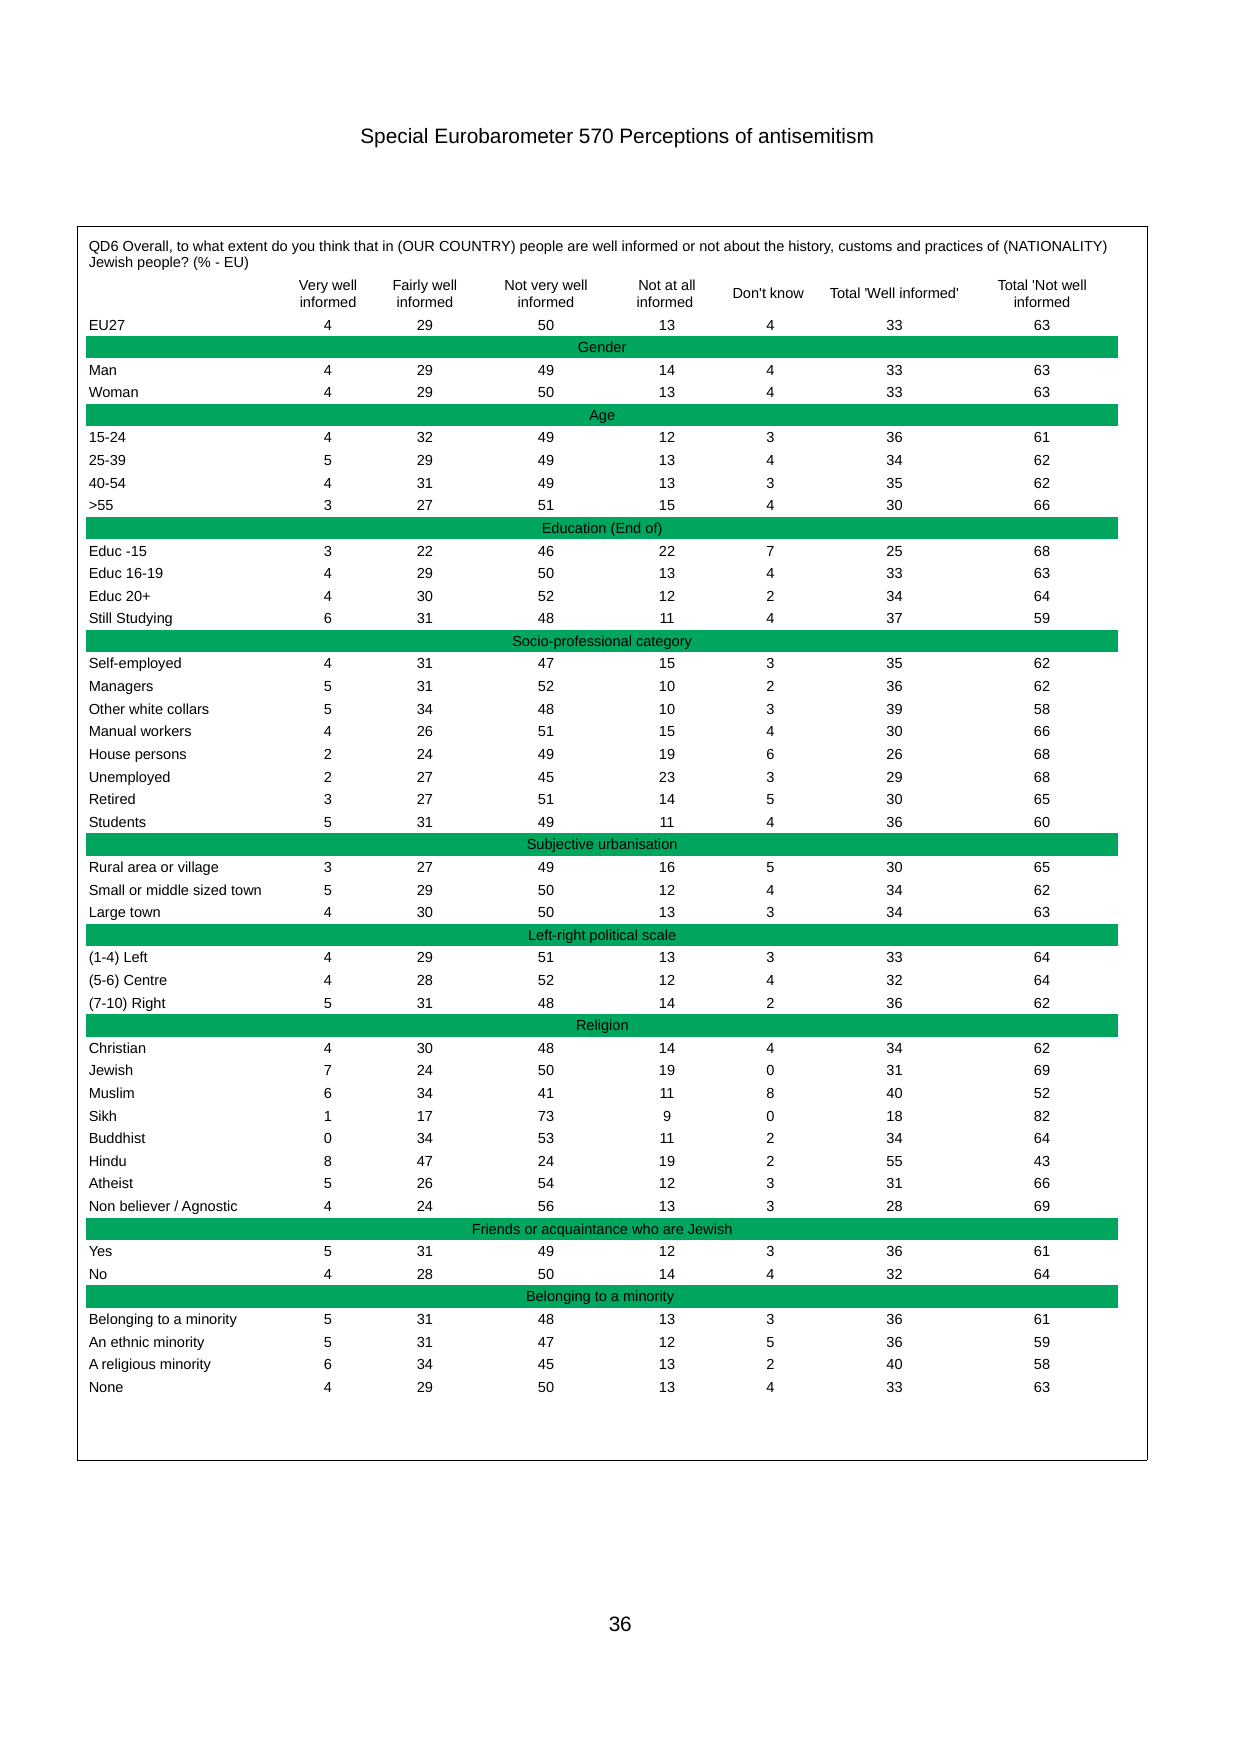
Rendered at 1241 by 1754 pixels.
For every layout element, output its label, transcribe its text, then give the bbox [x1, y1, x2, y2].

table_cell Gender [86, 336, 1118, 358]
table_cell 50 [475, 313, 617, 336]
table_cell Education (End of) [86, 517, 1118, 539]
table_cell 52 [965, 1082, 1118, 1104]
table_cell 3 [717, 1240, 823, 1263]
table_cell 5 [281, 811, 375, 833]
table_cell 37 [823, 607, 965, 630]
table_cell 3 [717, 471, 823, 494]
table_cell 5 [281, 878, 375, 901]
table_cell Educ -15 [86, 539, 281, 562]
table_cell 32 [823, 1263, 965, 1285]
table_cell 22 [617, 539, 717, 562]
table_cell 64 [965, 969, 1118, 991]
table_cell [375, 1398, 475, 1421]
table_cell 18 [823, 1104, 965, 1127]
table_cell 5 [281, 698, 375, 720]
table_cell 29 [375, 878, 475, 901]
table_cell Religion [86, 1014, 1118, 1037]
table_cell 2 [717, 991, 823, 1014]
table_cell 28 [375, 969, 475, 991]
table_cell Manual workers [86, 720, 281, 743]
table_cell 6 [281, 607, 375, 630]
table_cell 30 [375, 1037, 475, 1059]
table_cell [86, 1398, 281, 1421]
table_cell 2 [281, 743, 375, 765]
table_cell Fairly well informed [375, 274, 475, 313]
table_cell 51 [475, 494, 617, 517]
table_cell 68 [965, 765, 1118, 788]
table_cell 4 [281, 1376, 375, 1398]
table_cell Belonging to a minority [86, 1308, 281, 1330]
table_cell 29 [375, 449, 475, 471]
table_cell 33 [823, 313, 965, 336]
table_cell 36 [823, 1330, 965, 1353]
table_cell Muslim [86, 1082, 281, 1104]
table_cell 4 [717, 562, 823, 584]
table_cell Sikh [86, 1104, 281, 1127]
table_cell Managers [86, 675, 281, 697]
table_cell 3 [281, 494, 375, 517]
table_cell 15-24 [86, 426, 281, 449]
table_cell 2 [717, 1127, 823, 1149]
table_cell 48 [475, 991, 617, 1014]
table_cell Other white collars [86, 698, 281, 720]
table_cell 4 [717, 720, 823, 743]
table_cell 29 [375, 381, 475, 404]
table_cell 28 [375, 1263, 475, 1285]
table_cell 49 [475, 359, 617, 381]
table_cell 59 [965, 607, 1118, 630]
table_cell 30 [823, 720, 965, 743]
table_cell (5-6) Centre [86, 969, 281, 991]
table_cell 5 [281, 1308, 375, 1330]
table_cell 24 [475, 1150, 617, 1172]
table_cell 34 [823, 449, 965, 471]
table_cell 13 [617, 1353, 717, 1376]
table_cell 48 [475, 1037, 617, 1059]
table_header QD6 Overall, to what extent do you think that in (OUR COUNTRY) people are well informed or not about the history, customs and practices of (NATIONALITY) Jewish people? (% - EU) [86, 235, 1118, 274]
table_cell 9 [617, 1104, 717, 1127]
table_cell 65 [965, 856, 1118, 878]
table_cell (7-10) Right [86, 991, 281, 1014]
table_cell 13 [617, 471, 717, 494]
table_cell 34 [823, 901, 965, 923]
table_cell 34 [375, 1353, 475, 1376]
table_cell 35 [823, 471, 965, 494]
table_cell 64 [965, 946, 1118, 969]
table_cell 4 [717, 494, 823, 517]
table_cell 39 [823, 698, 965, 720]
table_cell 65 [965, 788, 1118, 811]
table_cell 49 [475, 426, 617, 449]
table_cell 64 [965, 1127, 1118, 1149]
table_cell 2 [717, 1150, 823, 1172]
table_cell 14 [617, 991, 717, 1014]
table_cell 5 [281, 1330, 375, 1353]
table_cell 64 [965, 585, 1118, 607]
table_cell 13 [617, 1308, 717, 1330]
table_cell 3 [281, 856, 375, 878]
table_cell 63 [965, 1376, 1118, 1398]
table_cell 62 [965, 471, 1118, 494]
table_cell 33 [823, 562, 965, 584]
table_cell 22 [375, 539, 475, 562]
table_cell 13 [617, 381, 717, 404]
table_cell 12 [617, 585, 717, 607]
table_cell 12 [617, 1240, 717, 1263]
table_cell 50 [475, 562, 617, 584]
table_cell 50 [475, 381, 617, 404]
table_cell 31 [375, 652, 475, 675]
table_cell 15 [617, 652, 717, 675]
table_cell 13 [617, 1376, 717, 1398]
table_cell 51 [475, 720, 617, 743]
table_cell 69 [965, 1195, 1118, 1217]
table_cell Rural area or village [86, 856, 281, 878]
table_cell [717, 1398, 823, 1421]
table_cell 6 [281, 1082, 375, 1104]
table_cell 58 [965, 698, 1118, 720]
table_cell 3 [717, 901, 823, 923]
table_cell Age [86, 404, 1118, 426]
table_cell Students [86, 811, 281, 833]
table_cell 41 [475, 1082, 617, 1104]
table_cell 11 [617, 1127, 717, 1149]
table_cell 51 [475, 788, 617, 811]
table_cell 54 [475, 1172, 617, 1195]
table_cell 50 [475, 1263, 617, 1285]
table_cell 50 [475, 1059, 617, 1082]
table_cell 32 [375, 426, 475, 449]
table_cell 16 [617, 856, 717, 878]
table_cell 30 [823, 494, 965, 517]
table_cell Not very well informed [475, 274, 617, 313]
table_cell 63 [965, 359, 1118, 381]
table_cell 31 [375, 675, 475, 697]
table_cell [86, 274, 281, 313]
table_cell 40-54 [86, 471, 281, 494]
table_cell Total 'Well informed' [823, 274, 965, 313]
table_cell 4 [717, 313, 823, 336]
table_cell 35 [823, 652, 965, 675]
table_cell [475, 1398, 617, 1421]
table_cell 12 [617, 878, 717, 901]
table_cell 19 [617, 1059, 717, 1082]
table_cell 36 [823, 991, 965, 1014]
table_cell (1-4) Left [86, 946, 281, 969]
table_cell 29 [375, 359, 475, 381]
table_cell 3 [281, 788, 375, 811]
table_cell 4 [717, 1376, 823, 1398]
table_cell 62 [965, 1037, 1118, 1059]
table_cell 5 [717, 788, 823, 811]
table_cell 66 [965, 494, 1118, 517]
table_cell Left-right political scale [86, 924, 1118, 946]
table_cell [965, 1398, 1118, 1421]
table_cell 47 [475, 1330, 617, 1353]
table_cell 4 [281, 471, 375, 494]
table_cell 10 [617, 698, 717, 720]
table_cell 11 [617, 607, 717, 630]
table_cell 43 [965, 1150, 1118, 1172]
table_cell 0 [281, 1127, 375, 1149]
table_cell 26 [375, 1172, 475, 1195]
table_cell 63 [965, 381, 1118, 404]
table_cell 36 [823, 811, 965, 833]
table_cell 17 [375, 1104, 475, 1127]
table_cell 36 [823, 1240, 965, 1263]
table_cell 63 [965, 562, 1118, 584]
table_cell 3 [281, 539, 375, 562]
table_cell 66 [965, 1172, 1118, 1195]
table_cell 63 [965, 313, 1118, 336]
table_cell House persons [86, 743, 281, 765]
table_cell 52 [475, 675, 617, 697]
table_cell 30 [823, 788, 965, 811]
table_cell 2 [717, 585, 823, 607]
table_cell Retired [86, 788, 281, 811]
table_cell 4 [281, 652, 375, 675]
table_cell 61 [965, 426, 1118, 449]
table_cell Woman [86, 381, 281, 404]
table_cell 31 [375, 607, 475, 630]
table_cell 14 [617, 359, 717, 381]
table_cell 30 [375, 585, 475, 607]
table_cell 48 [475, 698, 617, 720]
table_cell 73 [475, 1104, 617, 1127]
table_cell 2 [717, 1353, 823, 1376]
table_cell 4 [281, 901, 375, 923]
table_cell 62 [965, 675, 1118, 697]
table_cell 34 [823, 585, 965, 607]
table_cell Self-employed [86, 652, 281, 675]
table_cell 49 [475, 856, 617, 878]
table_cell An ethnic minority [86, 1330, 281, 1353]
table_cell Christian [86, 1037, 281, 1059]
table_cell Not at all informed [617, 274, 717, 313]
table_cell 48 [475, 1308, 617, 1330]
table_cell 29 [375, 946, 475, 969]
table_cell 53 [475, 1127, 617, 1149]
table_cell 13 [617, 901, 717, 923]
table_cell Jewish [86, 1059, 281, 1082]
table_cell 31 [375, 1330, 475, 1353]
table_cell 30 [375, 901, 475, 923]
table_cell 31 [375, 1308, 475, 1330]
table_cell 63 [965, 901, 1118, 923]
table_cell Buddhist [86, 1127, 281, 1149]
table_cell 31 [375, 991, 475, 1014]
table_cell Socio-professional category [86, 630, 1118, 652]
table_cell EU27 [86, 313, 281, 336]
table_cell Large town [86, 901, 281, 923]
table_cell 19 [617, 743, 717, 765]
table_cell A religious minority [86, 1353, 281, 1376]
table_cell 29 [375, 562, 475, 584]
table_cell 4 [281, 562, 375, 584]
table_cell 4 [717, 811, 823, 833]
table_cell 13 [617, 562, 717, 584]
table_cell 36 [823, 675, 965, 697]
table_cell 3 [717, 698, 823, 720]
table_cell Educ 20+ [86, 585, 281, 607]
table_cell 40 [823, 1082, 965, 1104]
table_cell Don't know [717, 274, 823, 313]
table_cell 4 [281, 426, 375, 449]
table_cell 4 [717, 1037, 823, 1059]
table_cell 4 [281, 1195, 375, 1217]
table_cell 68 [965, 743, 1118, 765]
table_cell 4 [281, 969, 375, 991]
table_cell 14 [617, 788, 717, 811]
table_cell Total 'Not well informed [965, 274, 1118, 313]
table_cell 33 [823, 359, 965, 381]
table_cell 3 [717, 1195, 823, 1217]
table_cell 49 [475, 449, 617, 471]
table_cell No [86, 1263, 281, 1285]
table_cell 10 [617, 675, 717, 697]
table_cell 61 [965, 1308, 1118, 1330]
table_cell 25-39 [86, 449, 281, 471]
table_cell 36 [823, 1308, 965, 1330]
table_cell Small or middle sized town [86, 878, 281, 901]
table_cell 26 [375, 720, 475, 743]
table_cell 49 [475, 1240, 617, 1263]
table_cell 5 [717, 856, 823, 878]
table_cell 12 [617, 969, 717, 991]
table_cell Yes [86, 1240, 281, 1263]
table_cell 31 [375, 811, 475, 833]
table_cell 4 [281, 720, 375, 743]
table_cell 34 [375, 698, 475, 720]
table_cell 4 [281, 313, 375, 336]
table_cell [281, 1398, 375, 1421]
table_cell 56 [475, 1195, 617, 1217]
table_cell 66 [965, 720, 1118, 743]
table_cell 13 [617, 1195, 717, 1217]
table_cell Still Studying [86, 607, 281, 630]
table_cell 62 [965, 878, 1118, 901]
table_cell 31 [375, 1240, 475, 1263]
table_cell 33 [823, 946, 965, 969]
table_cell 12 [617, 1172, 717, 1195]
table_cell 6 [717, 743, 823, 765]
table_cell Non believer / Agnostic [86, 1195, 281, 1217]
table_cell 4 [281, 381, 375, 404]
table_cell 7 [281, 1059, 375, 1082]
table_cell 50 [475, 878, 617, 901]
table_cell 49 [475, 471, 617, 494]
table_cell 68 [965, 539, 1118, 562]
table_cell 4 [281, 359, 375, 381]
table_cell 14 [617, 1263, 717, 1285]
table_cell 49 [475, 743, 617, 765]
table_cell 5 [281, 991, 375, 1014]
table_cell 0 [717, 1059, 823, 1082]
table_cell 3 [717, 1172, 823, 1195]
table_cell 4 [281, 1037, 375, 1059]
table_cell 4 [281, 585, 375, 607]
table_cell 60 [965, 811, 1118, 833]
table_cell 3 [717, 1308, 823, 1330]
table_cell 48 [475, 607, 617, 630]
table_cell Very well informed [281, 274, 375, 313]
table_cell 33 [823, 381, 965, 404]
table_cell 5 [717, 1330, 823, 1353]
table_cell 36 [823, 426, 965, 449]
table_cell 45 [475, 1353, 617, 1376]
table_cell 50 [475, 901, 617, 923]
table_cell 14 [617, 1037, 717, 1059]
table_cell 13 [617, 449, 717, 471]
table_cell 15 [617, 494, 717, 517]
table_cell 32 [823, 969, 965, 991]
table_cell 29 [375, 1376, 475, 1398]
table_cell 49 [475, 811, 617, 833]
table_cell 15 [617, 720, 717, 743]
table_cell 47 [375, 1150, 475, 1172]
table_cell Subjective urbanisation [86, 833, 1118, 856]
table_cell 64 [965, 1263, 1118, 1285]
table_cell 13 [617, 946, 717, 969]
table_cell 61 [965, 1240, 1118, 1263]
table_cell 11 [617, 811, 717, 833]
table_cell 25 [823, 539, 965, 562]
table_cell 28 [823, 1195, 965, 1217]
table_cell 31 [823, 1172, 965, 1195]
table_cell 55 [823, 1150, 965, 1172]
table_cell 52 [475, 585, 617, 607]
table_cell 34 [375, 1127, 475, 1149]
table_cell 11 [617, 1082, 717, 1104]
table_cell 31 [375, 471, 475, 494]
table_cell 27 [375, 494, 475, 517]
table_cell Man [86, 359, 281, 381]
table_cell Hindu [86, 1150, 281, 1172]
table_cell 12 [617, 426, 717, 449]
table_cell Friends or acquaintance who are Jewish [86, 1218, 1118, 1240]
table_cell 34 [823, 878, 965, 901]
table_cell 33 [823, 1376, 965, 1398]
table_cell >55 [86, 494, 281, 517]
table_cell 27 [375, 788, 475, 811]
table_cell Atheist [86, 1172, 281, 1195]
table_cell 62 [965, 652, 1118, 675]
table_cell 12 [617, 1330, 717, 1353]
table_cell 4 [717, 1263, 823, 1285]
table_cell 3 [717, 946, 823, 969]
table_cell 4 [717, 381, 823, 404]
table_cell Unemployed [86, 765, 281, 788]
table_cell 31 [823, 1059, 965, 1082]
table_cell 2 [281, 765, 375, 788]
table_cell 7 [717, 539, 823, 562]
table_cell 45 [475, 765, 617, 788]
table_cell 34 [823, 1127, 965, 1149]
table_cell 6 [281, 1353, 375, 1376]
table_cell 5 [281, 1172, 375, 1195]
table_cell 0 [717, 1104, 823, 1127]
table_cell 4 [717, 449, 823, 471]
table_cell 62 [965, 449, 1118, 471]
table_cell 4 [717, 607, 823, 630]
table_cell 34 [823, 1037, 965, 1059]
table_cell 29 [375, 313, 475, 336]
table_cell 8 [281, 1150, 375, 1172]
table_cell 23 [617, 765, 717, 788]
table_cell 19 [617, 1150, 717, 1172]
table_cell 50 [475, 1376, 617, 1398]
table_cell 1 [281, 1104, 375, 1127]
table_cell 27 [375, 765, 475, 788]
table_cell 26 [823, 743, 965, 765]
table_cell 51 [475, 946, 617, 969]
table_cell 59 [965, 1330, 1118, 1353]
table_cell 5 [281, 449, 375, 471]
table_cell Belonging to a minority [86, 1285, 1118, 1308]
table_cell 62 [965, 991, 1118, 1014]
table_cell 30 [823, 856, 965, 878]
table_cell 27 [375, 856, 475, 878]
table_cell 3 [717, 426, 823, 449]
table_cell None [86, 1376, 281, 1398]
table_cell 8 [717, 1082, 823, 1104]
table_cell 52 [475, 969, 617, 991]
table_cell 4 [717, 359, 823, 381]
table_cell 34 [375, 1082, 475, 1104]
table_cell 4 [717, 969, 823, 991]
table_cell 5 [281, 1240, 375, 1263]
table_cell [823, 1398, 965, 1421]
table_cell 3 [717, 652, 823, 675]
table_cell 40 [823, 1353, 965, 1376]
table_cell 46 [475, 539, 617, 562]
table_cell 29 [823, 765, 965, 788]
table_cell 4 [281, 946, 375, 969]
table_cell 2 [717, 675, 823, 697]
table_cell 24 [375, 1059, 475, 1082]
table_cell 47 [475, 652, 617, 675]
table_cell Educ 16-19 [86, 562, 281, 584]
table_cell 3 [717, 765, 823, 788]
table_cell 4 [281, 1263, 375, 1285]
table_cell 4 [717, 878, 823, 901]
table_cell [617, 1398, 717, 1421]
table_cell 82 [965, 1104, 1118, 1127]
table_cell 5 [281, 675, 375, 697]
table_cell 13 [617, 313, 717, 336]
table_cell 24 [375, 1195, 475, 1217]
table_cell 58 [965, 1353, 1118, 1376]
table_cell 69 [965, 1059, 1118, 1082]
table_cell 24 [375, 743, 475, 765]
